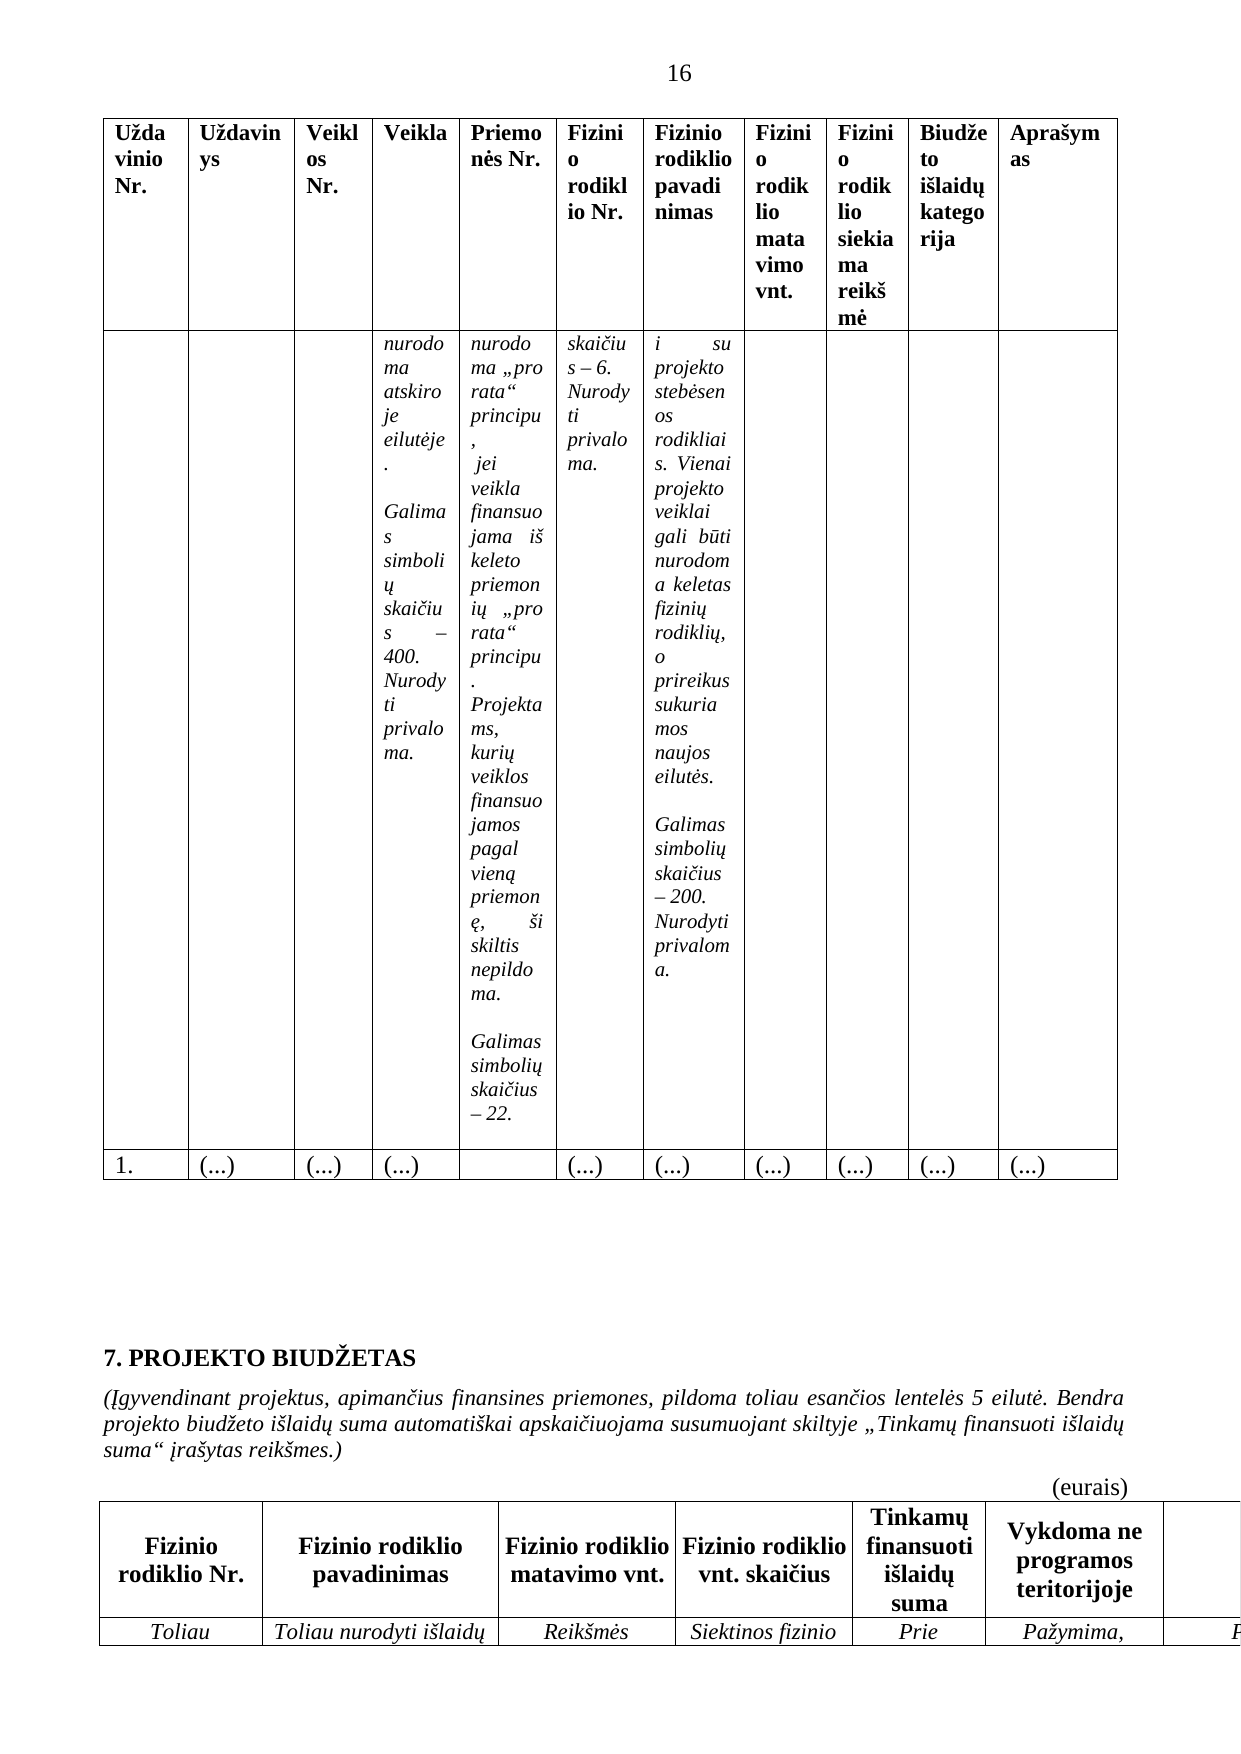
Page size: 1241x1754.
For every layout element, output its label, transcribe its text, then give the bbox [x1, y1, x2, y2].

table_cell [909, 331, 998, 1149]
table_cell Toliau nurodyti išlaidų [263, 1618, 498, 1644]
table_cell [295, 331, 372, 1149]
table_header Veiklos Nr. [295, 119, 372, 330]
table_cell [460, 1150, 556, 1179]
table_cell (...) [827, 1150, 908, 1179]
table_header Fizinio rodiklio Nr. [100, 1502, 262, 1617]
table_cell Siektinos fizinio [676, 1618, 852, 1644]
table_cell i su projekto stebėsenos rodikliais. Vienai projekto veiklai gali būti nurodoma keletas fizinių rodiklių, o prireikus sukuriamos naujos eilutės. Galimas simbolių skaičius – 200. Nurodyti privaloma. [644, 331, 744, 1149]
table_cell [745, 331, 826, 1149]
table_header Uždavinys [189, 119, 294, 330]
table_header Biudžeto išlaidų kategorija [909, 119, 998, 330]
table_cell nurodoma „pro rata“ principu, jei veikla finansuojama iš keleto priemonių „pro rata“ principu. Projektams, kurių veiklos finansuojamos pagal vieną priemonę, ši skiltis nepildoma. Galimas simbolių skaičius – 22. [460, 331, 556, 1149]
table_header Tinkamų finansuoti išlaidų suma [853, 1502, 985, 1617]
table_cell Toliau [100, 1618, 262, 1644]
text (Įgyvendinant projektus, apimančius finansines priemones, pildoma toliau esančios lentelės 5 eilutė. Bendra projekto biudžeto išlaidų suma automatiškai apskaičiuojama susumuojant skiltyje „Tinkamų finansuoti išlaidų suma“ įrašytas reikšmes.) [103, 1384, 1128, 1463]
table_cell nurodoma atskiroje eilutėje. Galimas simbolių skaičius – 400. Nurodyti privaloma. [373, 331, 459, 1149]
table_cell skaičius – 6. Nurodyti privaloma. [557, 331, 643, 1149]
table_cell (...) [557, 1150, 643, 1179]
text 7. PROJEKTO BIUDŽETAS [103, 1343, 1128, 1372]
table_header Veikla [373, 119, 459, 330]
table_header Priemonės Nr. [460, 119, 556, 330]
table_cell Reikšmės [499, 1618, 675, 1644]
table_header Fizinio rodiklio Nr. [557, 119, 643, 330]
table_header Fizinio rodiklio matavimo vnt. [499, 1502, 675, 1617]
text (eurais) [103, 1472, 1128, 1501]
table_cell [104, 331, 188, 1149]
table_cell Pažymima, [986, 1618, 1163, 1644]
table_header Aprašymas [999, 119, 1117, 330]
table_cell [827, 331, 908, 1149]
table_cell (...) [295, 1150, 372, 1179]
table_cell 1. [104, 1150, 188, 1179]
table_cell (...) [909, 1150, 998, 1179]
table_header Fizinio rodiklio pavadinimas [644, 119, 744, 330]
table_header Fizinio rodiklio pavadinimas [263, 1502, 498, 1617]
table_header Fizinio rodiklio matavimo vnt. [745, 119, 826, 330]
table_cell [999, 331, 1117, 1149]
table_header Fizinio rodiklio vnt. skaičius [676, 1502, 852, 1617]
table_header Uždavinio Nr. [104, 119, 188, 330]
table_cell (...) [644, 1150, 744, 1179]
table_cell (...) [373, 1150, 459, 1179]
table_cell (...) [189, 1150, 294, 1179]
table_cell (...) [999, 1150, 1117, 1179]
table_header Fizinio rodiklio siekiama reikšmė [827, 119, 908, 330]
table_header Išlaidų pagrindimas [1164, 1502, 1240, 1617]
table_cell [189, 331, 294, 1149]
table_cell Prie [853, 1618, 985, 1644]
table_cell (...) [745, 1150, 826, 1179]
table_header Vykdoma ne programos teritorijoje [986, 1502, 1163, 1617]
